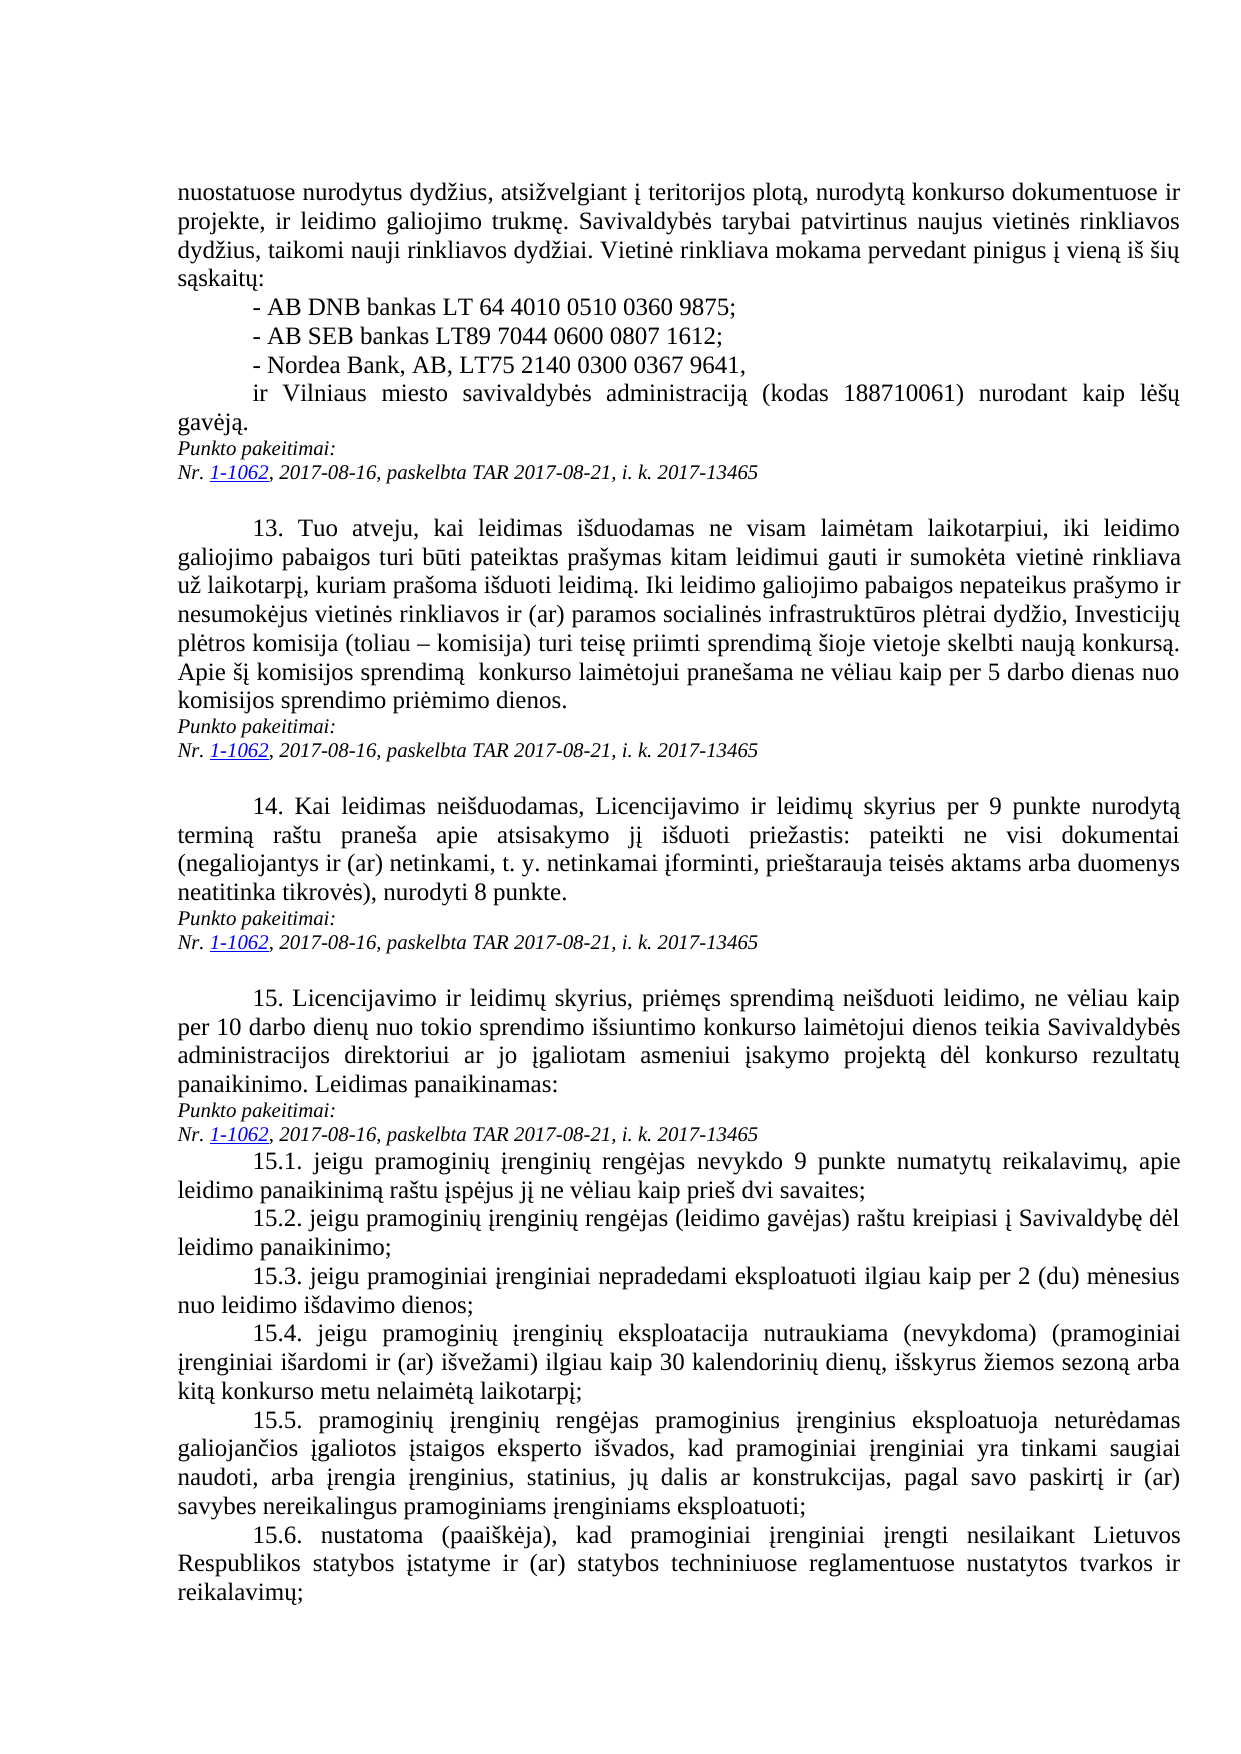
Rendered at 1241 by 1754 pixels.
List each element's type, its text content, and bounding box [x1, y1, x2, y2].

text 15.3. jeigu pramoginiai įrenginiai nepradedami eksploatuoti ilgiau kaip per 2 (du) mėnesius nuo leidimo išdavimo dienos; [177, 1261, 1181, 1318]
text Nr. 1-1062, 2017-08-16, paskelbta TAR 2017-08-21, i. k. 2017-13465 [177, 930, 1181, 954]
text 15.1. jeigu pramoginių įrenginių rengėjas nevykdo 9 punkte numatytų reikalavimų, apie leidimo panaikinimą raštu įspėjus jį ne vėliau kaip prieš dvi savaites; [177, 1146, 1181, 1203]
text - AB SEB bankas LT89 7044 0600 0807 1612; [177, 321, 1181, 350]
text Punkto pakeitimai: [177, 1098, 1181, 1122]
text Nr. 1-1062, 2017-08-16, paskelbta TAR 2017-08-21, i. k. 2017-13465 [177, 1122, 1181, 1146]
text nuostatuose nurodytus dydžius, atsižvelgiant į teritorijos plotą, nurodytą konkurso dokumentuose ir projekte, ir leidimo galiojimo trukmę. Savivaldybės tarybai patvirtinus naujus vietinės rinkliavos dydžius, taikomi nauji rinkliavos dydžiai. Vietinė rinkliava mokama pervedant pinigus į vieną iš šių sąskaitų: [177, 177, 1181, 292]
text 13. Tuo atveju, kai leidimas išduodamas ne visam laimėtam laikotarpiui, iki leidimo galiojimo pabaigos turi būti pateiktas prašymas kitam leidimui gauti ir sumokėta vietinė rinkliava už laikotarpį, kuriam prašoma išduoti leidimą. Iki leidimo galiojimo pabaigos nepateikus prašymo ir nesumokėjus vietinės rinkliavos ir (ar) paramos socialinės infrastruktūros plėtrai dydžio, Investicijų plėtros komisija (toliau – komisija) turi teisę priimti sprendimą šioje vietoje skelbti naują konkursą. Apie šį komisijos sprendimą konkurso laimėtojui pranešama ne vėliau kaip per 5 darbo dienas nuo komisijos sprendimo priėmimo dienos. [177, 513, 1181, 714]
text 15.2. jeigu pramoginių įrenginių rengėjas (leidimo gavėjas) raštu kreipiasi į Savivaldybę dėl leidimo panaikinimo; [177, 1203, 1181, 1261]
text 15.4. jeigu pramoginių įrenginių eksploatacija nutraukiama (nevykdoma) (pramoginiai įrenginiai išardomi ir (ar) išvežami) ilgiau kaip 30 kalendorinių dienų, išskyrus žiemos sezoną arba kitą konkurso metu nelaimėtą laikotarpį; [177, 1318, 1181, 1405]
text Punkto pakeitimai: [177, 906, 1181, 930]
text Punkto pakeitimai: [177, 436, 1181, 460]
text Nr. 1-1062, 2017-08-16, paskelbta TAR 2017-08-21, i. k. 2017-13465 [177, 738, 1181, 762]
text - AB DNB bankas LT 64 4010 0510 0360 9875; [177, 292, 1181, 321]
text 15.5. pramoginių įrenginių rengėjas pramoginius įrenginius eksploatuoja neturėdamas galiojančios įgaliotos įstaigos eksperto išvados, kad pramoginiai įrenginiai yra tinkami saugiai naudoti, arba įrengia įrenginius, statinius, jų dalis ar konstrukcijas, pagal savo paskirtį ir (ar) savybes nereikalingus pramoginiams įrenginiams eksploatuoti; [177, 1405, 1181, 1520]
text Nr. 1-1062, 2017-08-16, paskelbta TAR 2017-08-21, i. k. 2017-13465 [177, 460, 1181, 484]
text - Nordea Bank, AB, LT75 2140 0300 0367 9641, [177, 350, 1181, 378]
text 15. Licencijavimo ir leidimų skyrius, priėmęs sprendimą neišduoti leidimo, ne vėliau kaip per 10 darbo dienų nuo tokio sprendimo išsiuntimo konkurso laimėtojui dienos teikia Savivaldybės administracijos direktoriui ar jo įgaliotam asmeniui įsakymo projektą dėl konkurso rezultatų panaikinimo. Leidimas panaikinamas: [177, 983, 1181, 1098]
text 14. Kai leidimas neišduodamas, Licencijavimo ir leidimų skyrius per 9 punkte nurodytą terminą raštu praneša apie atsisakymo jį išduoti priežastis: pateikti ne visi dokumentai (negaliojantys ir (ar) netinkami, t. y. netinkamai įforminti, prieštarauja teisės aktams arba duomenys neatitinka tikrovės), nurodyti 8 punkte. [177, 791, 1181, 906]
text 15.6. nustatoma (paaiškėja), kad pramoginiai įrenginiai įrengti nesilaikant Lietuvos Respublikos statybos įstatyme ir (ar) statybos techniniuose reglamentuose nustatytos tvarkos ir reikalavimų; [177, 1520, 1181, 1606]
text Punkto pakeitimai: [177, 714, 1181, 738]
text ir Vilniaus miesto savivaldybės administraciją (kodas 188710061) nurodant kaip lėšų gavėją. [177, 378, 1181, 436]
